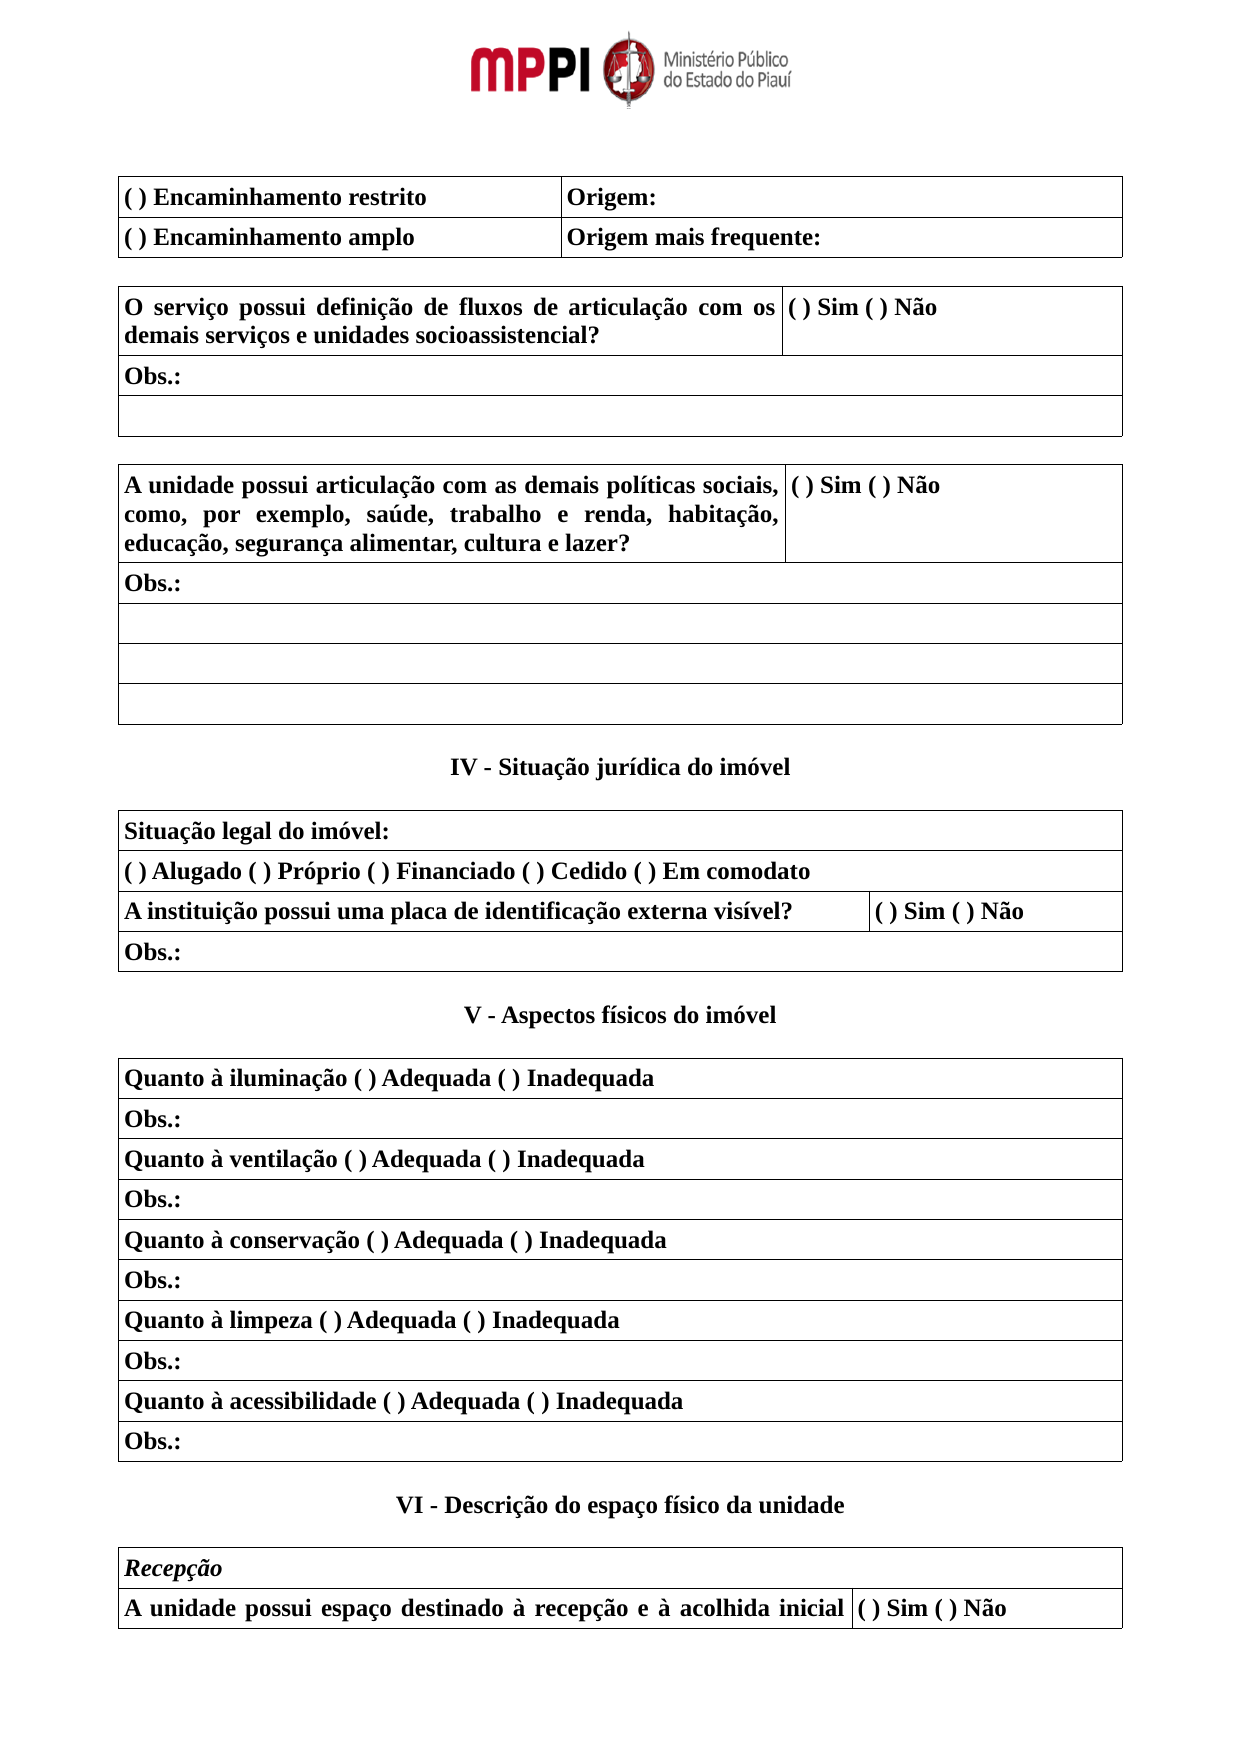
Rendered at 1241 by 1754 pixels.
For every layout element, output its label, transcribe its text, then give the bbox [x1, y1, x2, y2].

table_cell Obs.: [119, 1260, 1122, 1299]
table_cell Quanto à ventilação ( ) Adequada ( ) Inadequada [119, 1139, 1122, 1179]
table_cell [119, 644, 1122, 683]
table_cell Obs.: [119, 356, 1122, 395]
table_cell Quanto à limpeza ( ) Adequada ( ) Inadequada [119, 1301, 1122, 1340]
table_cell Quanto à conservação ( ) Adequada ( ) Inadequada [119, 1220, 1122, 1259]
table_cell [119, 604, 1122, 643]
table_header Recepção [119, 1548, 1122, 1587]
table_cell [119, 684, 1122, 723]
table_cell ( ) Encaminhamento amplo [119, 218, 561, 257]
text IV - Situação jurídica do imóvel [118, 752, 1122, 781]
table_header Obs.: [119, 932, 1122, 971]
table_cell ( ) Encaminhamento restrito [119, 177, 561, 217]
table_cell ( ) Alugado ( ) Próprio ( ) Financiado ( ) Cedido ( ) Em comodato [119, 851, 1122, 891]
text VI - Descrição do espaço físico da unidade [118, 1490, 1122, 1518]
table_cell Origem mais frequente: [562, 218, 1122, 257]
table_cell Quanto à acessibilidade ( ) Adequada ( ) Inadequada [119, 1381, 1122, 1421]
table_header ( ) Sim ( ) Não [783, 287, 1122, 355]
table_header Quanto à iluminação ( ) Adequada ( ) Inadequada [119, 1059, 1122, 1098]
table_header O serviço possui definição de fluxos de articulação com os demais serviços e unidades socioassistencial? [119, 287, 782, 355]
table_cell A unidade possui espaço destinado à recepção e à acolhida inicial [119, 1589, 852, 1628]
text V - Aspectos físicos do imóvel [118, 1000, 1122, 1029]
table_header Obs.: [119, 563, 1122, 603]
table_header ( ) Sim ( ) Não [870, 892, 1122, 931]
table_cell Obs.: [119, 1099, 1122, 1138]
table_cell Obs.: [119, 1180, 1122, 1219]
table_header Situação legal do imóvel: [119, 811, 1122, 850]
table_header A instituição possui uma placa de identificação externa visível? [119, 892, 869, 931]
table_header A unidade possui articulação com as demais políticas sociais, como, por exemplo, saúde, trabalho e renda, habitação, educação, segurança alimentar, cultura e lazer? [119, 465, 785, 562]
table_header ( ) Sim ( ) Não [786, 465, 1122, 562]
table_cell Origem: [562, 177, 1122, 217]
table_cell Obs.: [119, 1341, 1122, 1380]
table_cell ( ) Sim ( ) Não [853, 1589, 1122, 1628]
table_cell Obs.: [119, 1422, 1122, 1461]
table_cell [119, 396, 1122, 436]
